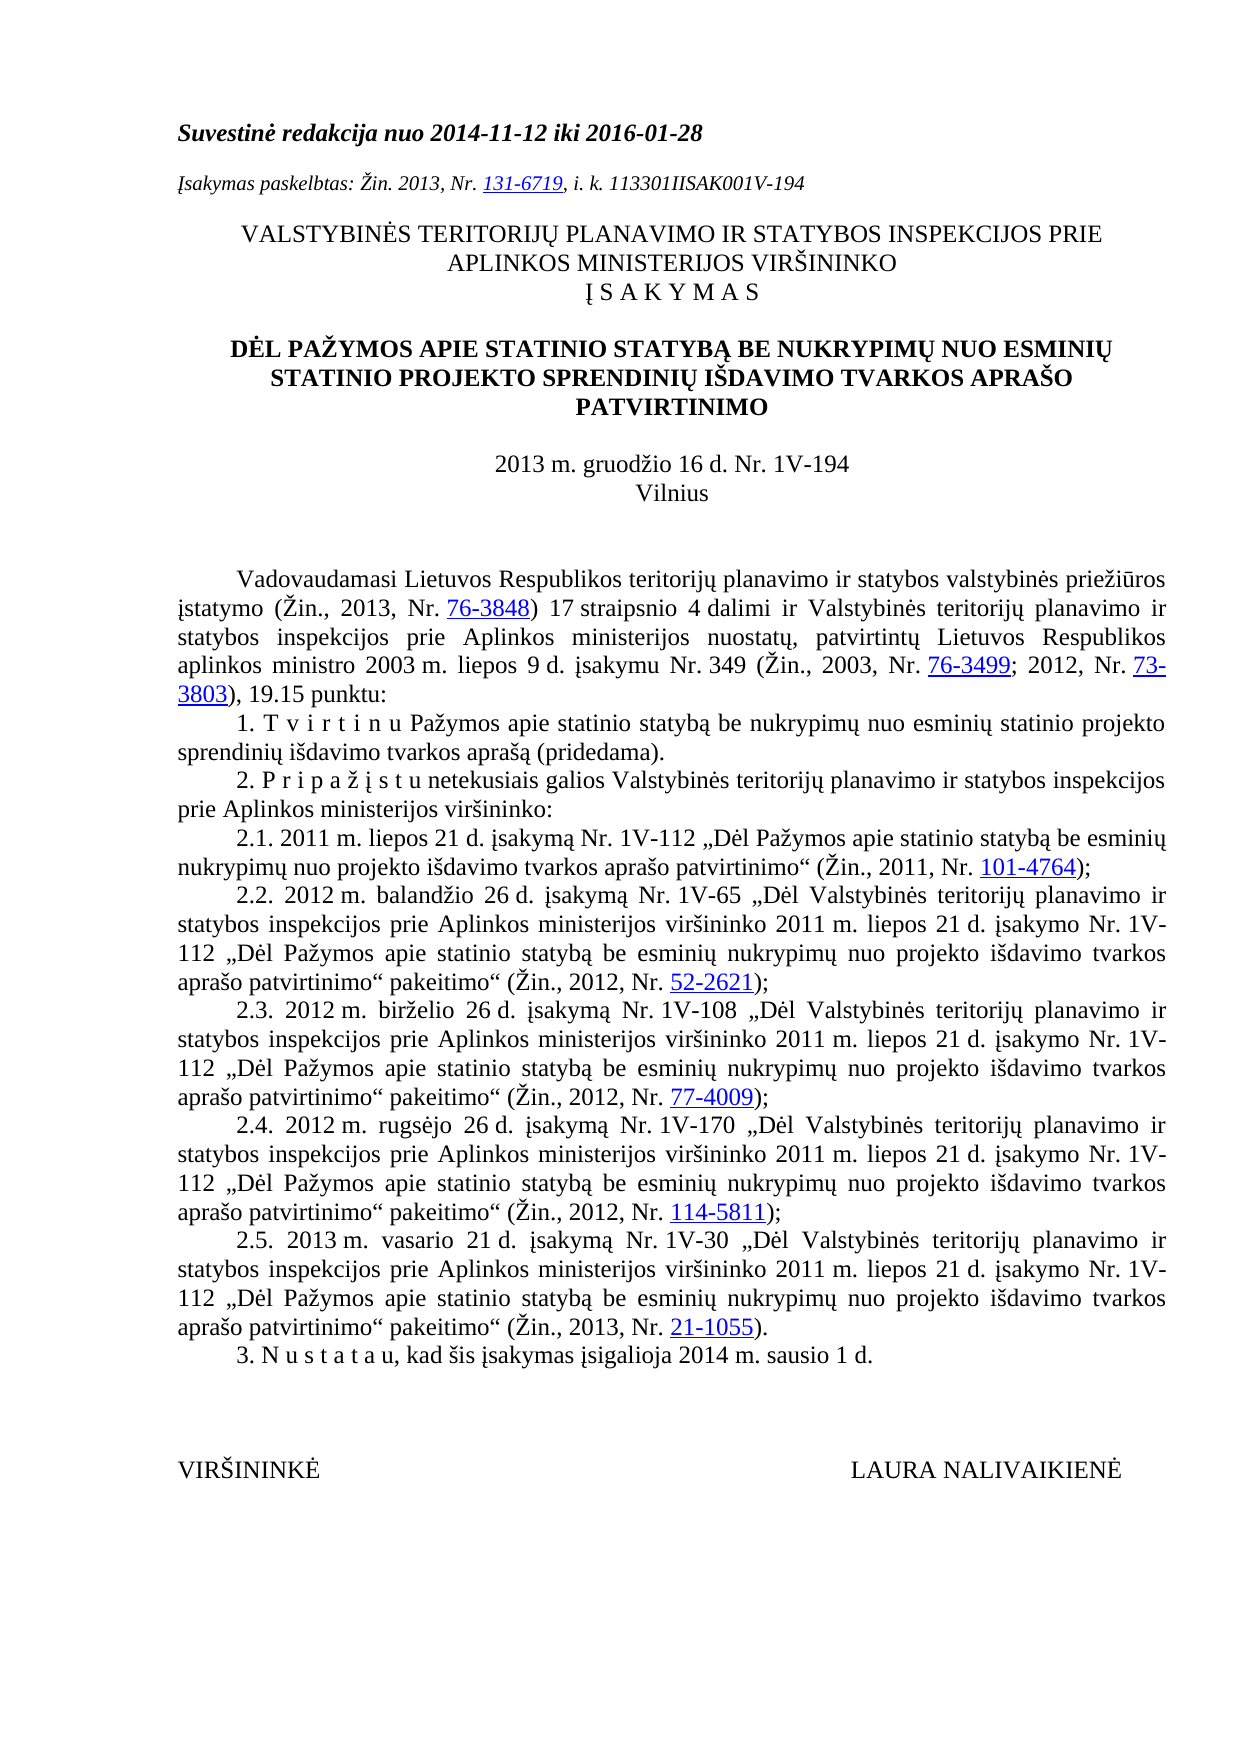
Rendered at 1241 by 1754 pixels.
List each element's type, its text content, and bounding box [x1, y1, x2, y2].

text 2.5. 2013 m. vasario 21 d. įsakymą Nr. 1V-30 „Dėl Valstybinės teritorijų planavimo ir statybos inspekcijos prie Aplinkos ministerijos viršininko 2011 m. liepos 21 d. įsakymo Nr. 1V-112 „Dėl Pažymos apie statinio statybą be esminių nukrypimų nuo projekto išdavimo tvarkos aprašo patvirtinimo“ pakeitimo“ (Žin., 2013, Nr. 21-1055). [177, 1225, 1167, 1340]
text 2.3. 2012 m. birželio 26 d. įsakymą Nr. 1V-108 „Dėl Valstybinės teritorijų planavimo ir statybos inspekcijos prie Aplinkos ministerijos viršininko 2011 m. liepos 21 d. įsakymo Nr. 1V-112 „Dėl Pažymos apie statinio statybą be esminių nukrypimų nuo projekto išdavimo tvarkos aprašo patvirtinimo“ pakeitimo“ (Žin., 2012, Nr. 77-4009); [177, 995, 1167, 1110]
text 2.1. 2011 m. liepos 21 d. įsakymą Nr. 1V-112 „Dėl Pažymos apie statinio statybą be esminių nukrypimų nuo projekto išdavimo tvarkos aprašo patvirtinimo“ (Žin., 2011, Nr. 101-4764); [177, 823, 1167, 880]
text 2. P r i p a ž į s t u netekusiais galios Valstybinės teritorijų planavimo ir statybos inspekcijos prie Aplinkos ministerijos viršininko: [177, 765, 1167, 823]
text Į S A K Y M A S [177, 277, 1167, 305]
text Vadovaudamasi Lietuvos Respublikos teritorijų planavimo ir statybos valstybinės priežiūros įstatymo (Žin., 2013, Nr. 76-3848) 17 straipsnio 4 dalimi ir Valstybinės teritorijų planavimo ir statybos inspekcijos prie Aplinkos ministerijos nuostatų, patvirtintų Lietuvos Respublikos aplinkos ministro 2003 m. liepos 9 d. įsakymu Nr. 349 (Žin., 2003, Nr. 76-3499; 2012, Nr. 73-3803), 19.15 punktu: [177, 564, 1167, 708]
text 2.2. 2012 m. balandžio 26 d. įsakymą Nr. 1V-65 „Dėl Valstybinės teritorijų planavimo ir statybos inspekcijos prie Aplinkos ministerijos viršininko 2011 m. liepos 21 d. įsakymo Nr. 1V-112 „Dėl Pažymos apie statinio statybą be esminių nukrypimų nuo projekto išdavimo tvarkos aprašo patvirtinimo“ pakeitimo“ (Žin., 2012, Nr. 52-2621); [177, 880, 1167, 995]
text Suvestinė redakcija nuo 2014-11-12 iki 2016-01-28 [177, 118, 1167, 147]
text 1. T v i r t i n u Pažymos apie statinio statybą be nukrypimų nuo esminių statinio projekto sprendinių išdavimo tvarkos aprašą (pridedama). [177, 708, 1167, 765]
text 2013 m. gruodžio 16 d. Nr. 1V-194 [177, 449, 1167, 478]
text DĖL PAŽYMOS APIE STATINIO STATYBĄ BE NUKRYPIMŲ NUO esminių Statinio PROJEKTO sprendinių IŠDAVIMO TVARKOS APRAŠO PATVIRTINIMO [177, 334, 1167, 420]
text Viršininkė Laura Nalivaikienė [177, 1455, 1167, 1484]
text 2.4. 2012 m. rugsėjo 26 d. įsakymą Nr. 1V-170 „Dėl Valstybinės teritorijų planavimo ir statybos inspekcijos prie Aplinkos ministerijos viršininko 2011 m. liepos 21 d. įsakymo Nr. 1V-112 „Dėl Pažymos apie statinio statybą be esminių nukrypimų nuo projekto išdavimo tvarkos aprašo patvirtinimo“ pakeitimo“ (Žin., 2012, Nr. 114-5811); [177, 1110, 1167, 1225]
text Įsakymas paskelbtas: Žin. 2013, Nr. 131-6719, i. k. 113301IISAK001V-194 [177, 171, 1167, 195]
text Vilnius [177, 478, 1167, 507]
text valstybinės teritorijų planavimo ir statybos inspekcijos prie aplinkos ministerijos VIRŠININKO [177, 219, 1167, 277]
text 3. N u s t a t a u, kad šis įsakymas įsigalioja 2014 m. sausio 1 d. [177, 1340, 1167, 1369]
